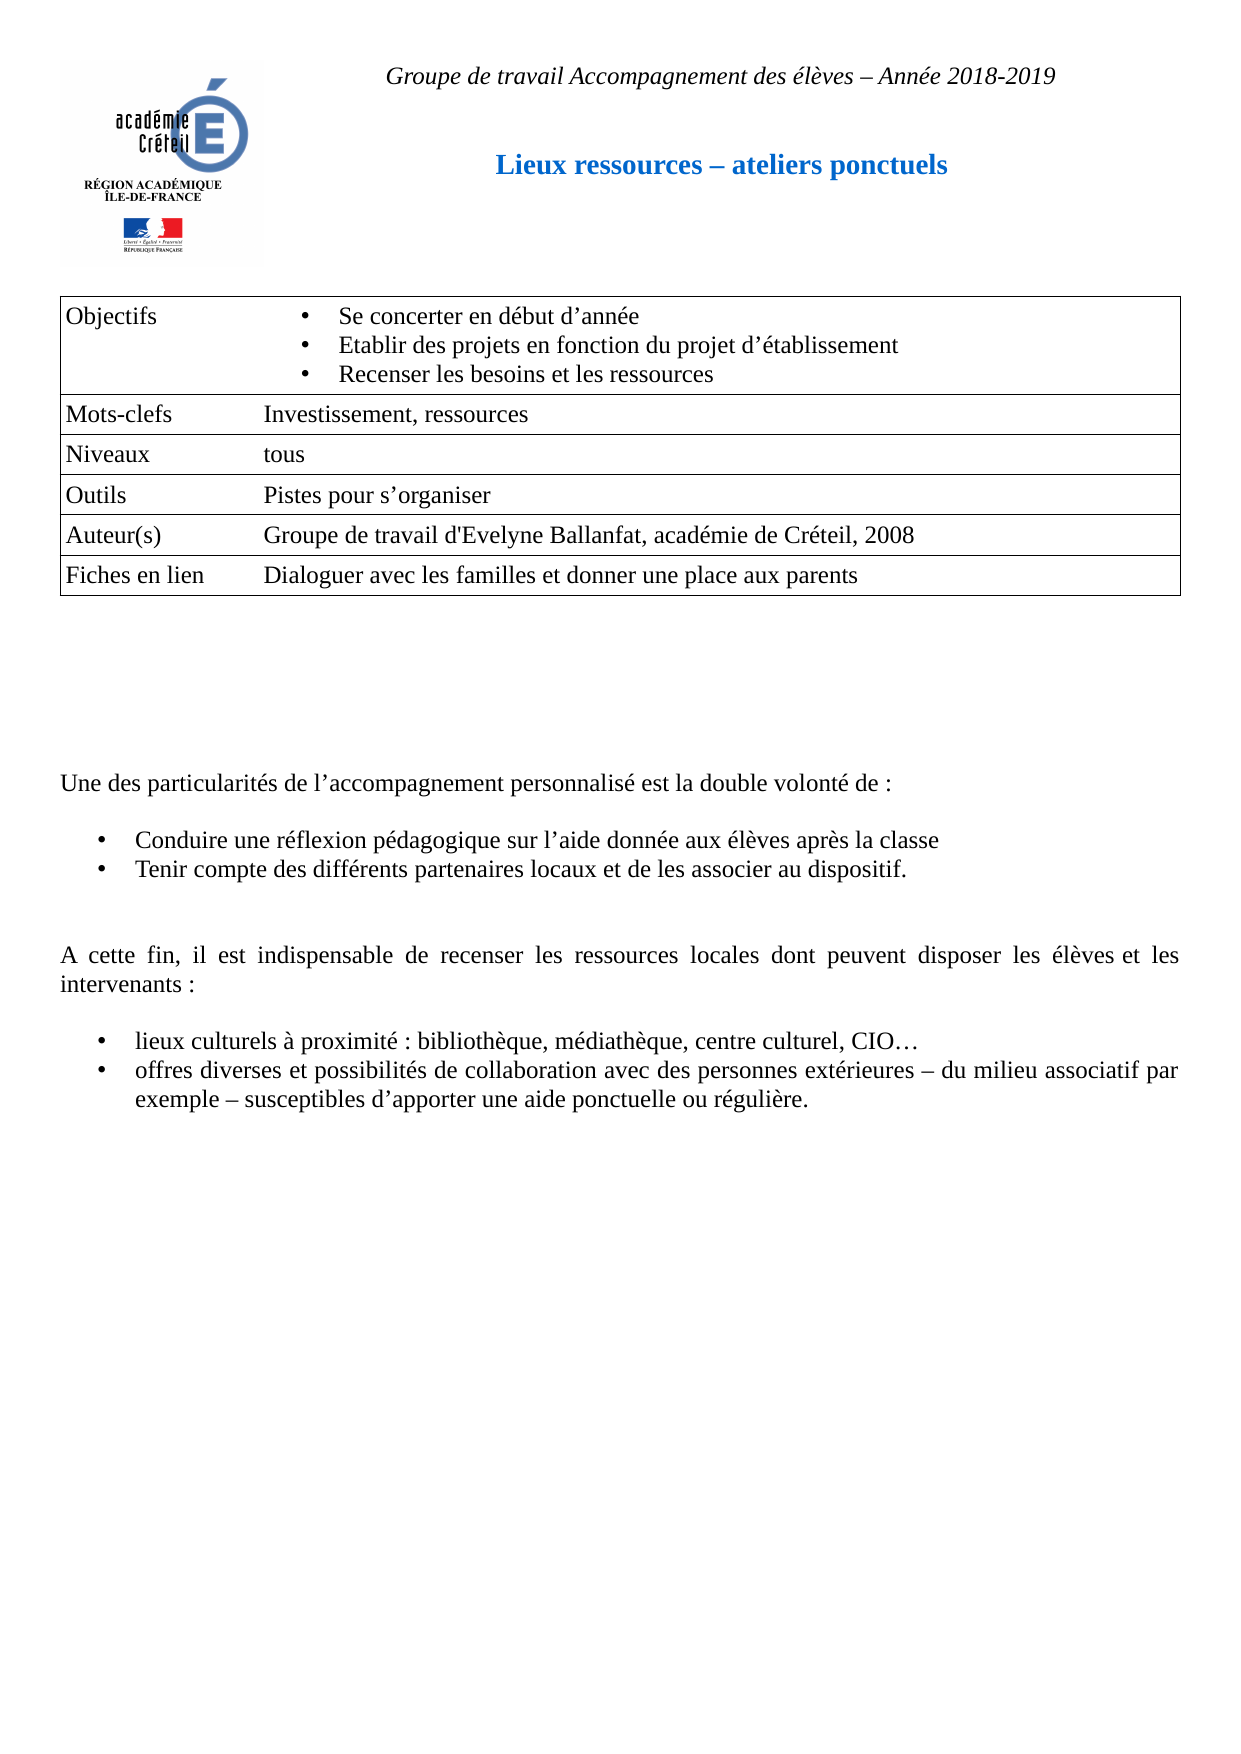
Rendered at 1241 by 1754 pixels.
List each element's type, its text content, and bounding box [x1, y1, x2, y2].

table_cell Dialoguer avec les familles et donner une place aux parents [258, 556, 1180, 595]
list Tenir compte des différents partenaires locaux et de les associer au dispositif. [97, 854, 1179, 883]
text Lieux ressources – ateliers ponctuels [264, 147, 1179, 181]
table_cell Auteur(s) [61, 515, 257, 555]
list offres diverses et possibilités de collaboration avec des personnes extérieures – du milieu associatif par exemple – susceptibles d’apporter une aide ponctuelle ou régulière. [97, 1055, 1179, 1113]
table_cell Pistes pour s’organiser [258, 475, 1180, 514]
table_cell Mots-clefs [61, 395, 257, 434]
table_cell Investissement, ressources [258, 395, 1180, 434]
table_cell tous [258, 435, 1180, 474]
table_header Objectifs [61, 297, 257, 393]
table_header Se concerter en début d’année Etablir des projets en fonction du projet d’établissement Recenser les besoins et les ressources [258, 297, 1180, 393]
list lieux culturels à proximité : bibliothèque, médiathèque, centre culturel, CIO… [97, 1026, 1179, 1055]
table_cell Outils [61, 475, 257, 514]
text Une des particularités de l’accompagnement personnalisé est la double volonté de : [60, 768, 1179, 796]
table_cell Niveaux [61, 435, 257, 474]
text A cette fin, il est indispensable de recenser les ressources locales dont peuvent disposer les élèves et les intervenants : [60, 940, 1179, 998]
table_cell Groupe de travail d'Evelyne Ballanfat, académie de Créteil, 2008 [258, 515, 1180, 555]
picture [59, 60, 264, 267]
text Groupe de travail Accompagnement des élèves – Année 2018-2019 [264, 61, 1179, 89]
list Conduire une réflexion pédagogique sur l’aide donnée aux élèves après la classe [97, 825, 1179, 854]
table_cell Fiches en lien [61, 556, 257, 595]
